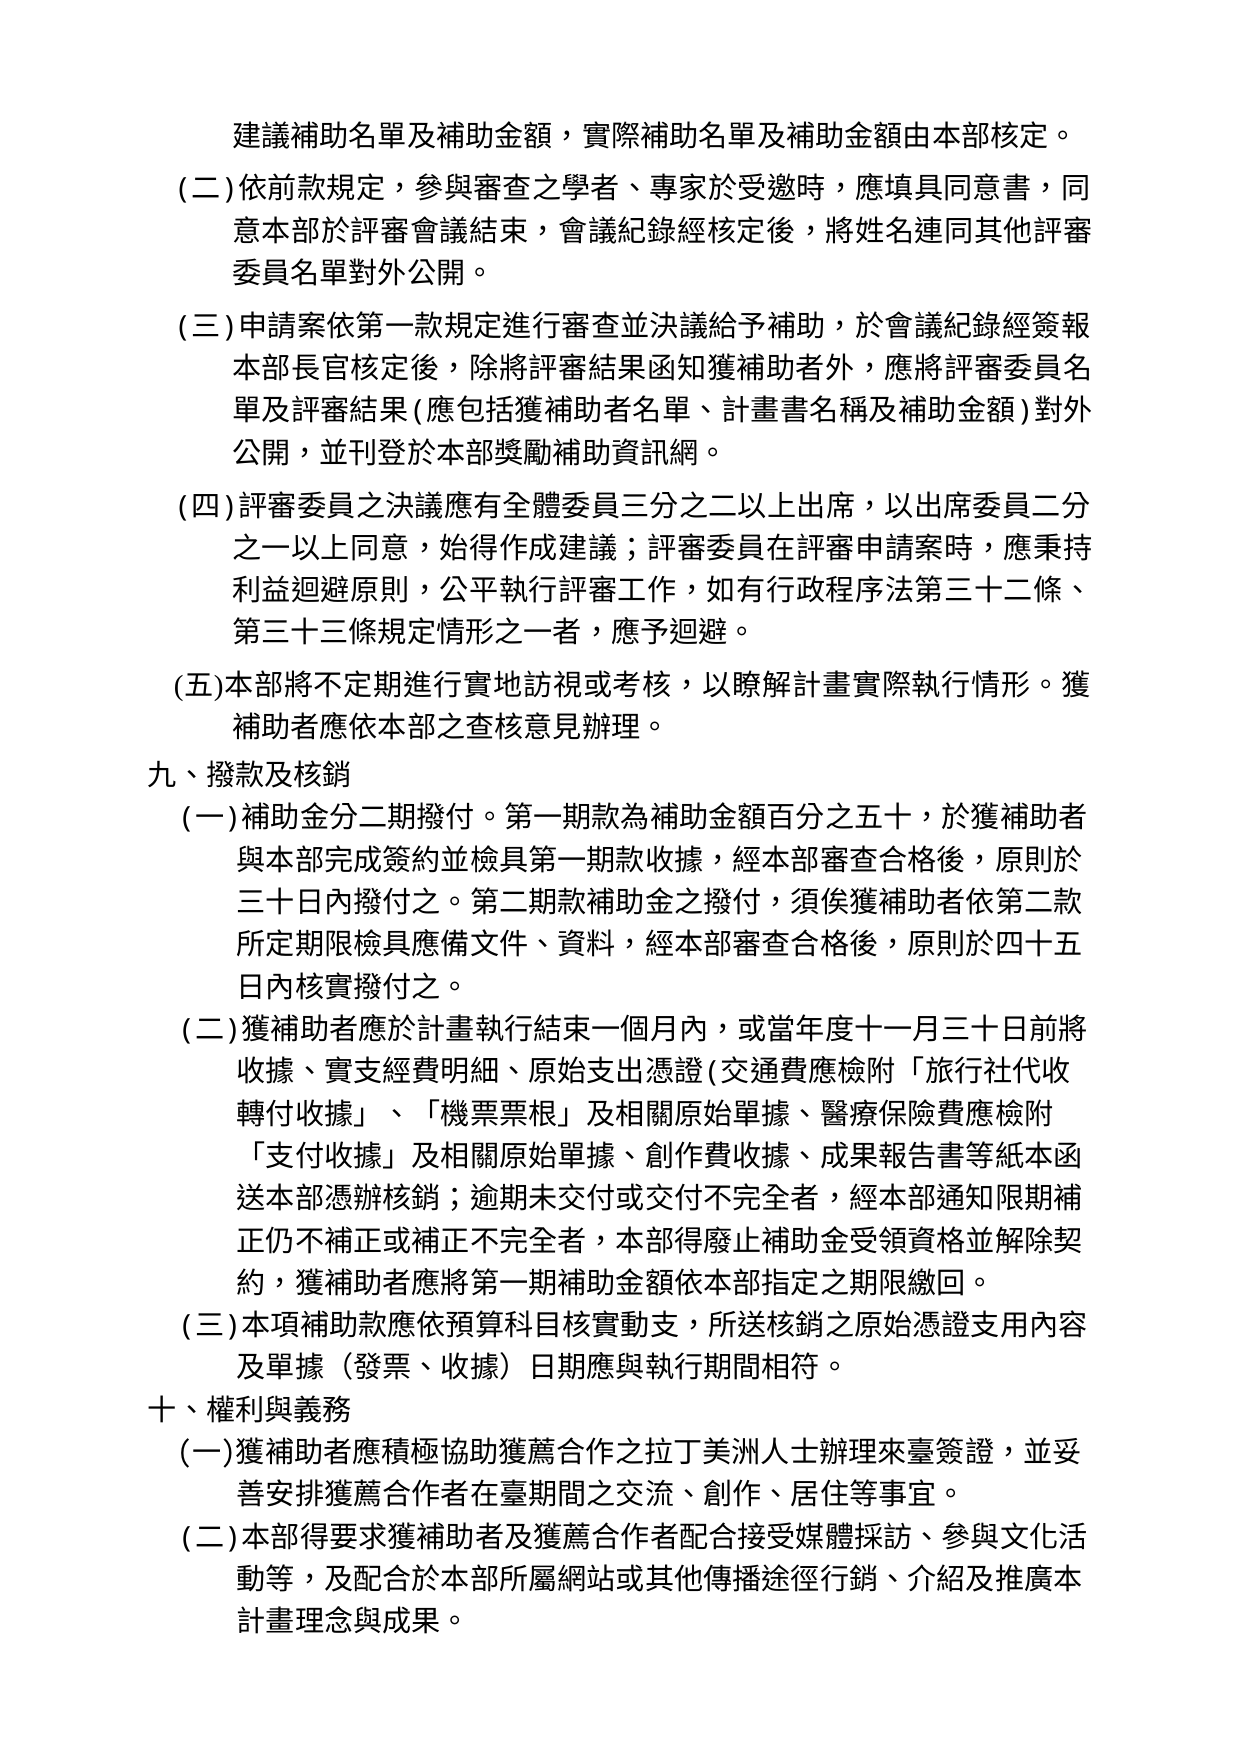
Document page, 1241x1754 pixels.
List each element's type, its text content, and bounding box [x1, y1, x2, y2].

text (一)本部得聘請專家、學者若干人組成評審小組，依申請者專業及經驗，申請計畫內容之重要性、專業性、效益性、具體可行性、勞動條件規劃、經費編列之合理性、經費補助需求等項目進行評審，並提出建議補助名單及補助金額，實際補助名單及補助金額由本部核定。 [173, 112, 1092, 154]
text (二)獲補助者應於計畫執行結束一個月內，或當年度十一月三十日前將收據、實支經費明細、原始支出憑證(交通費應檢附「旅行社代收轉付收據」、「機票票根」及相關原始單據、醫療保險費應檢附「支付收據」及相關原始單據、創作費收據、成果報告書等紙本函送本部憑辦核銷；逾期未交付或交付不完全者，經本部通知限期補正仍不補正或補正不完全者，本部得廢止補助金受領資格並解除契約，獲補助者應將第一期補助金額依本部指定之期限繳回。 [177, 1005, 1092, 1302]
text (一)補助金分二期撥付。第一期款為補助金額百分之五十，於獲補助者與本部完成簽約並檢具第一期款收據，經本部審查合格後，原則於三十日內撥付之。第二期款補助金之撥付，須俟獲補助者依第二款所定期限檢具應備文件、資料，經本部審查合格後，原則於四十五日內核實撥付之。 [177, 794, 1092, 1005]
text 九、撥款及核銷 [148, 752, 1092, 794]
text (四)評審委員之決議應有全體委員三分之二以上出席，以出席委員二分之一以上同意，始得作成建議；評審委員在評審申請案時，應秉持利益迴避原則，公平執行評審工作，如有行政程序法第三十二條、第三十三條規定情形之一者，應予迴避。 [173, 482, 1092, 651]
text (二)本部得要求獲補助者及獲薦合作者配合接受媒體採訪、參與文化活動等，及配合於本部所屬網站或其他傳播途徑行銷、介紹及推廣本計畫理念與成果。 [177, 1513, 1092, 1640]
text (五)本部將不定期進行實地訪視或考核，以瞭解計畫實際執行情形。獲補助者應依本部之查核意見辦理。 [173, 662, 1092, 746]
text 十、權利與義務 [148, 1386, 1092, 1429]
text (三)本項補助款應依預算科目核實動支，所送核銷之原始憑證支用內容及單據（發票、收據）日期應與執行期間相符。 [177, 1302, 1092, 1386]
text (一)獲補助者應積極協助獲薦合作之拉丁美洲人士辦理來臺簽證，並妥善安排獲薦合作者在臺期間之交流、創作、居住等事宜。 [177, 1429, 1092, 1513]
text (二)依前款規定，參與審查之學者、專家於受邀時，應填具同意書，同意本部於評審會議結束，會議紀錄經核定後，將姓名連同其他評審委員名單對外公開。 [173, 165, 1092, 292]
text (三)申請案依第一款規定進行審查並決議給予補助，於會議紀錄經簽報本部長官核定後，除將評審結果函知獲補助者外，應將評審委員名單及評審結果(應包括獲補助者名單、計畫書名稱及補助金額)對外公開，並刊登於本部獎勵補助資訊網。 [173, 302, 1092, 472]
